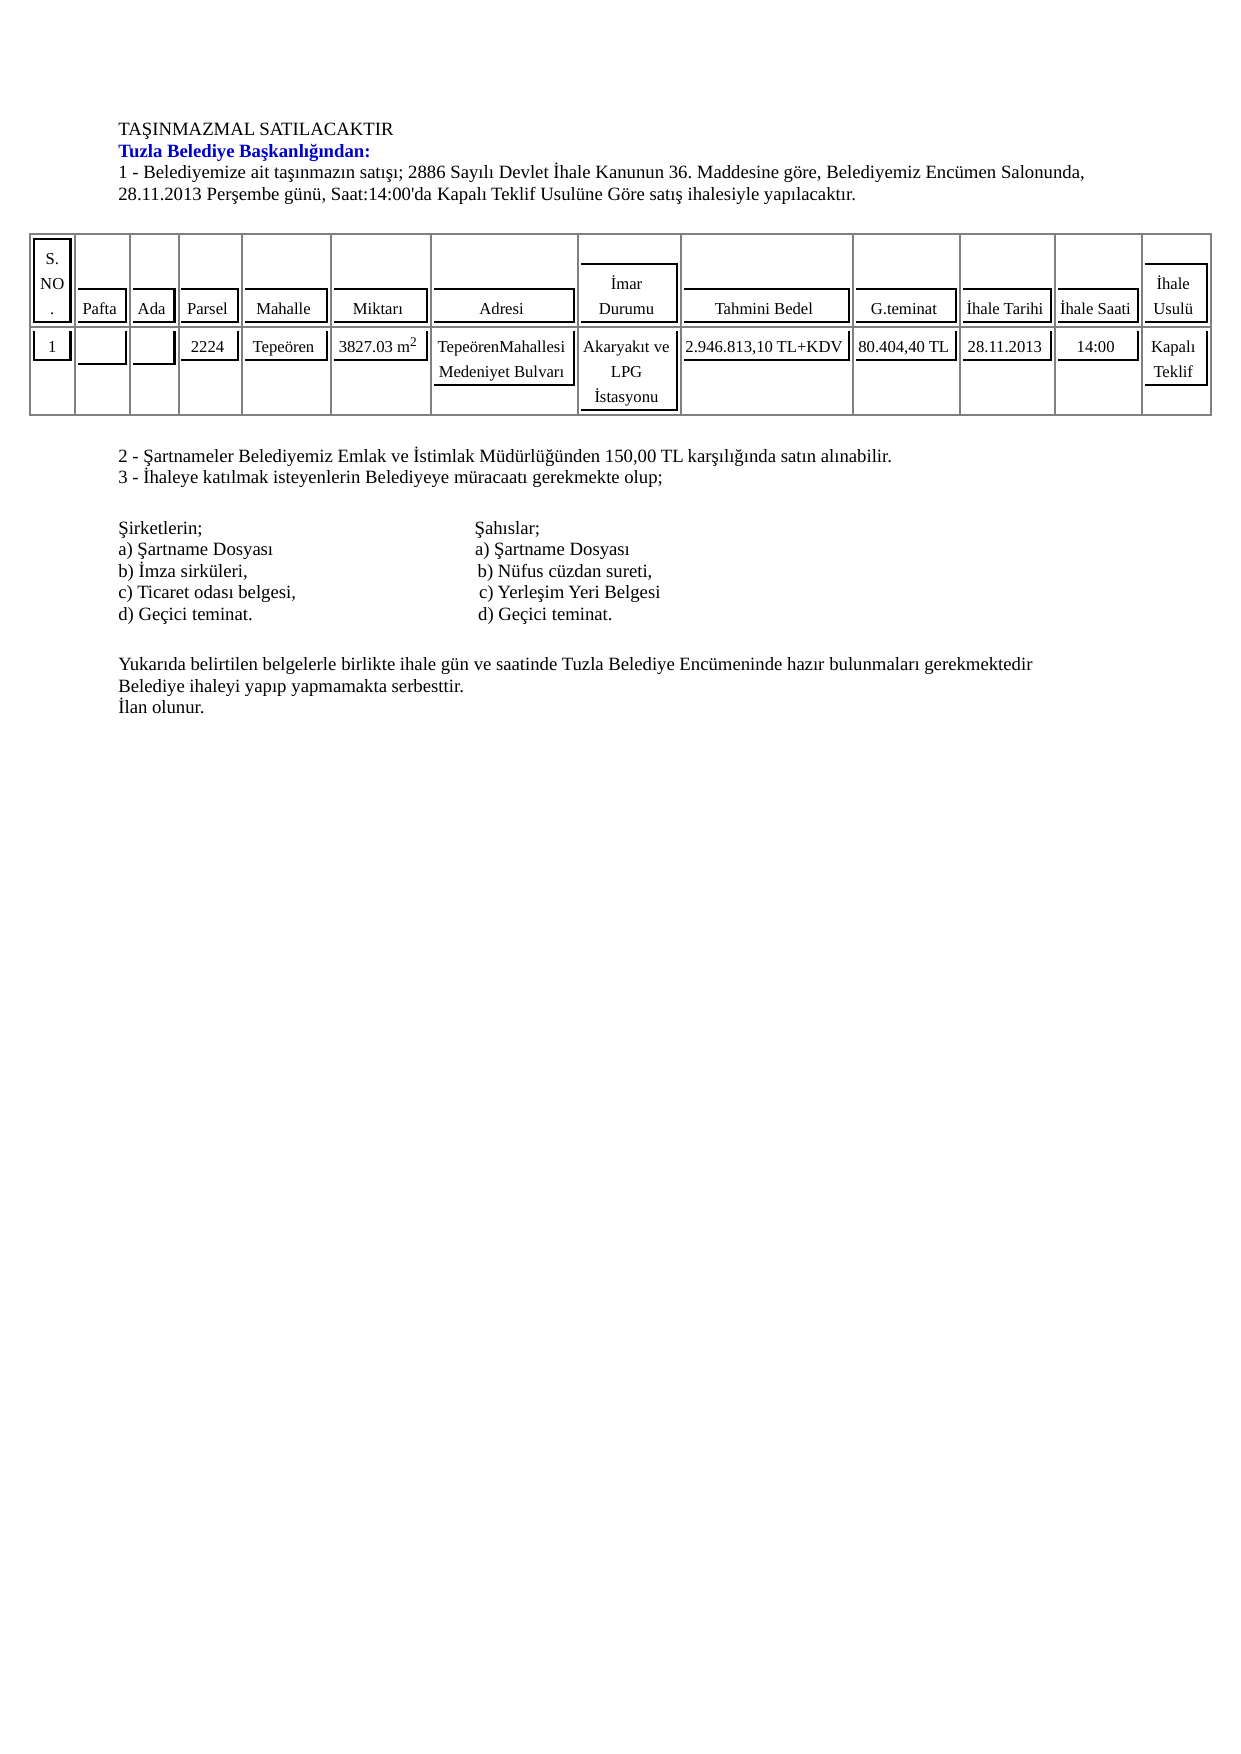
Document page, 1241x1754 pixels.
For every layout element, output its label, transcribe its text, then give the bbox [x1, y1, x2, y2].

text b) İmza sirküleri, b) Nüfus cüzdan sureti, [118, 560, 1122, 581]
table_cell 80.404,40 TL [854, 328, 959, 414]
table_cell Kapalı Teklif [1143, 328, 1210, 414]
table_cell [76, 328, 129, 414]
table_cell 2224 [180, 328, 241, 414]
table_header Tahmini Bedel [682, 235, 852, 326]
table_header İhale Tarihi [961, 235, 1054, 326]
table_header Adresi [432, 235, 577, 326]
table_cell 1 [31, 328, 74, 414]
table_cell 3827.03 m2 [332, 328, 430, 414]
text 1 - Belediyemize ait taşınmazın satışı; 2886 Sayılı Devlet İhale Kanunun 36. Maddesine göre, Belediyemiz Encümen Salonunda, 28.11.2013 Perşembe günü, Saat:14:00'da Kapalı Teklif Usulüne Göre satış ihalesiyle yapılacaktır. [118, 161, 1122, 204]
table_cell Tepeören [243, 328, 330, 414]
table_cell 28.11.2013 [961, 328, 1054, 414]
table_header G.teminat [854, 235, 959, 326]
text Tuzla Belediye Başkanlığından: [118, 140, 1122, 161]
text c) Ticaret odası belgesi, c) Yerleşim Yeri Belgesi [118, 581, 1122, 603]
table_header Ada [131, 235, 178, 326]
table_cell 14:00 [1056, 328, 1141, 414]
text Şirketlerin; Şahıslar; [118, 517, 1122, 538]
text Belediye ihaleyi yapıp yapmamakta serbesttir. [118, 675, 1122, 696]
table_header Parsel [180, 235, 241, 326]
table_cell TepeörenMahallesi Medeniyet Bulvarı [432, 328, 577, 414]
text d) Geçici teminat. d) Geçici teminat. [118, 603, 1122, 624]
table_cell 2.946.813,10 TL+KDV [682, 328, 852, 414]
table_header Pafta [76, 235, 129, 326]
text TAŞINMAZMAL SATILACAKTIR [118, 118, 1122, 140]
table_header İhale Usulü [1143, 235, 1210, 326]
table_cell Akaryakıt ve LPG İstasyonu [579, 328, 680, 414]
table_header Mahalle [243, 235, 330, 326]
text a) Şartname Dosyası a) Şartname Dosyası [118, 538, 1122, 560]
text İlan olunur. [118, 696, 1122, 718]
table_header S. NO. [31, 235, 74, 326]
text 3 - İhaleye katılmak isteyenlerin Belediyeye müracaatı gerekmekte olup; [118, 466, 1122, 488]
table_header Miktarı [332, 235, 430, 326]
text 2 - Şartnameler Belediyemiz Emlak ve İstimlak Müdürlüğünden 150,00 TL karşılığında satın alınabilir. [118, 445, 1122, 466]
table_header İhale Saati [1056, 235, 1141, 326]
text Yukarıda belirtilen belgelerle birlikte ihale gün ve saatinde Tuzla Belediye Encümeninde hazır bulunmaları gerekmektedir [118, 653, 1122, 675]
table_header İmar Durumu [579, 235, 680, 326]
table_cell [131, 328, 178, 414]
